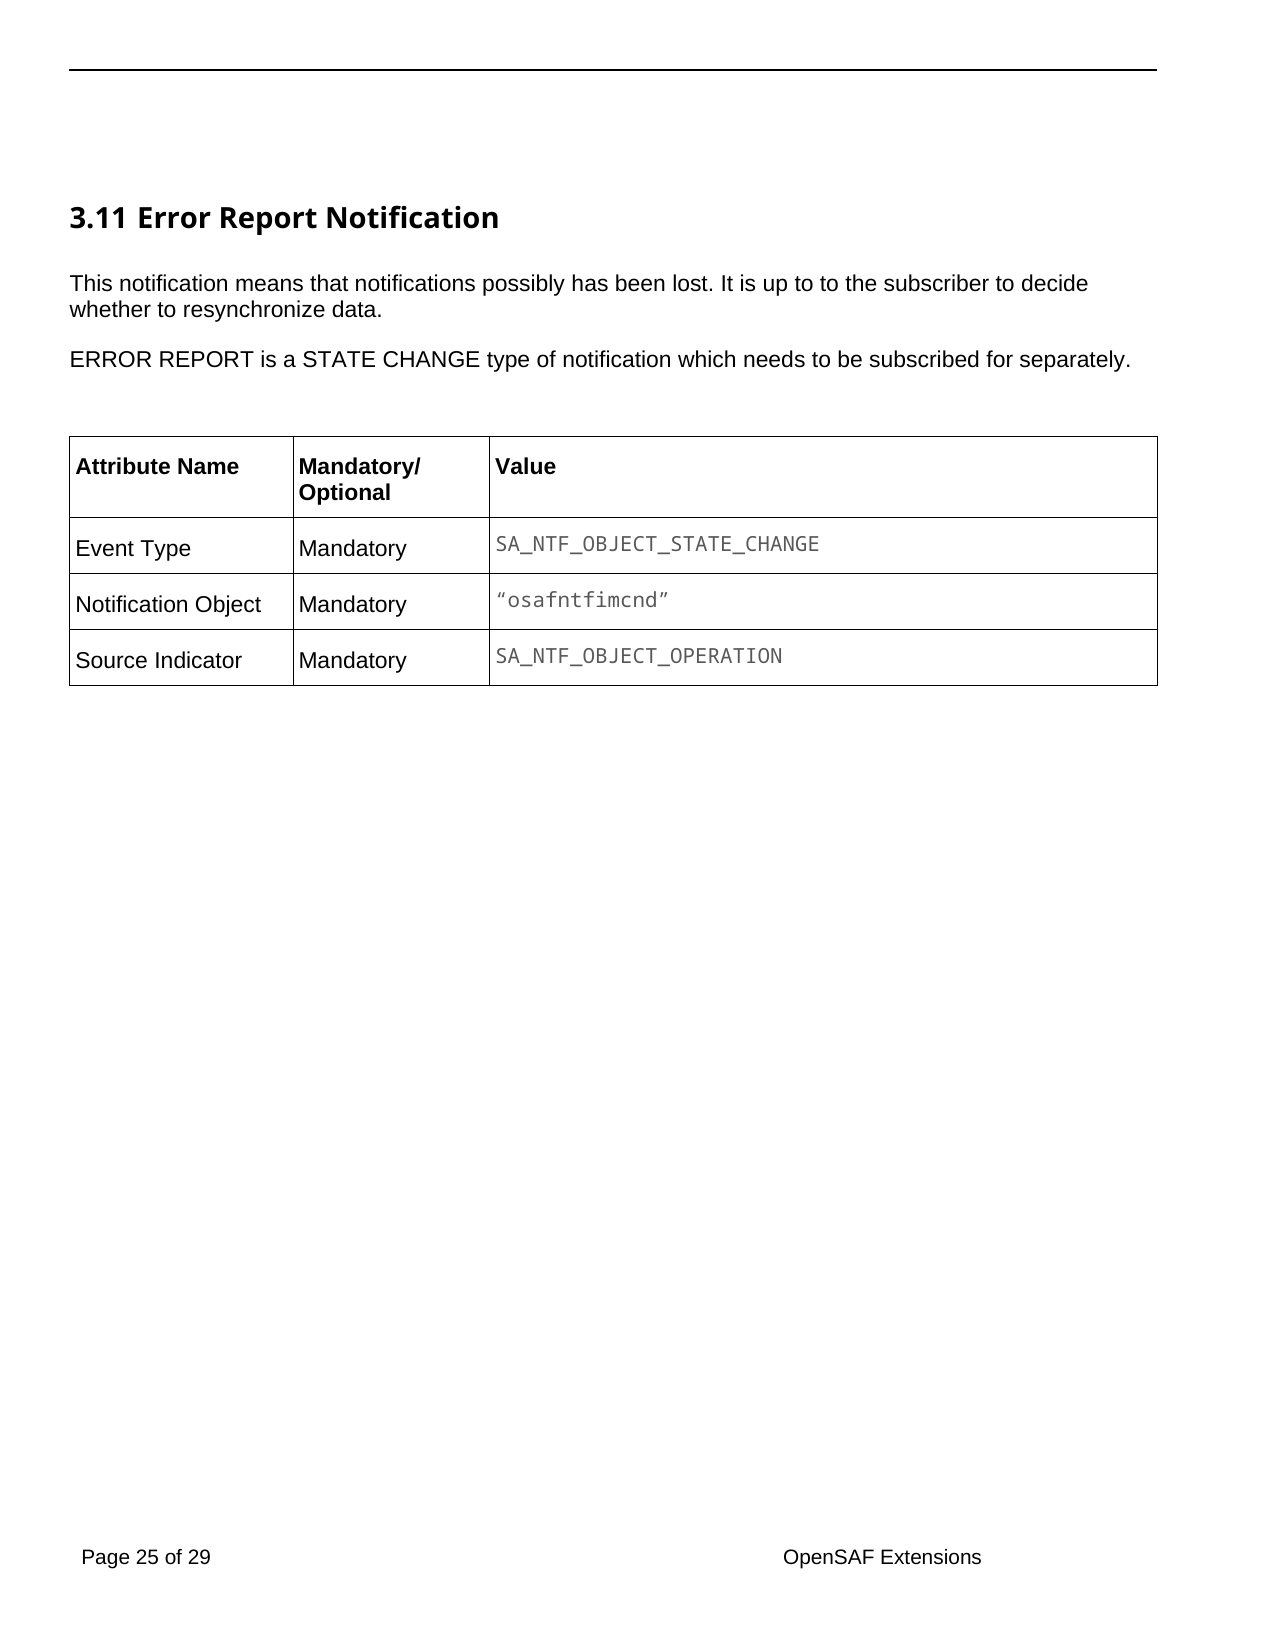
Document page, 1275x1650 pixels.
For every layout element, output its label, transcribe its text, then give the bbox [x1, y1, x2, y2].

table_cell Mandatory [294, 574, 489, 629]
table_cell “osafntfimcnd” [490, 574, 1157, 629]
subtitle Error Report Notification [69, 198, 1157, 237]
table_cell Notification Object [70, 574, 293, 629]
table_header Value [490, 437, 1157, 517]
text This notification means that notifications possibly has been lost. It is up to to the subscriber to decide whether to resynchronize data. [69, 271, 1157, 322]
table_header Attribute Name [70, 437, 293, 517]
table_cell Mandatory [294, 630, 489, 685]
table_cell Event Type [70, 518, 293, 573]
text ERROR REPORT is a STATE CHANGE type of notification which needs to be subscribed for separately. [69, 347, 1157, 373]
table_cell SA_NTF_OBJECT_STATE_CHANGE [490, 518, 1157, 573]
table_header Mandatory/Optional [294, 437, 489, 517]
table_cell Mandatory [294, 518, 489, 573]
table_cell SA_NTF_OBJECT_OPERATION [490, 630, 1157, 685]
table_cell Source Indicator [70, 630, 293, 685]
